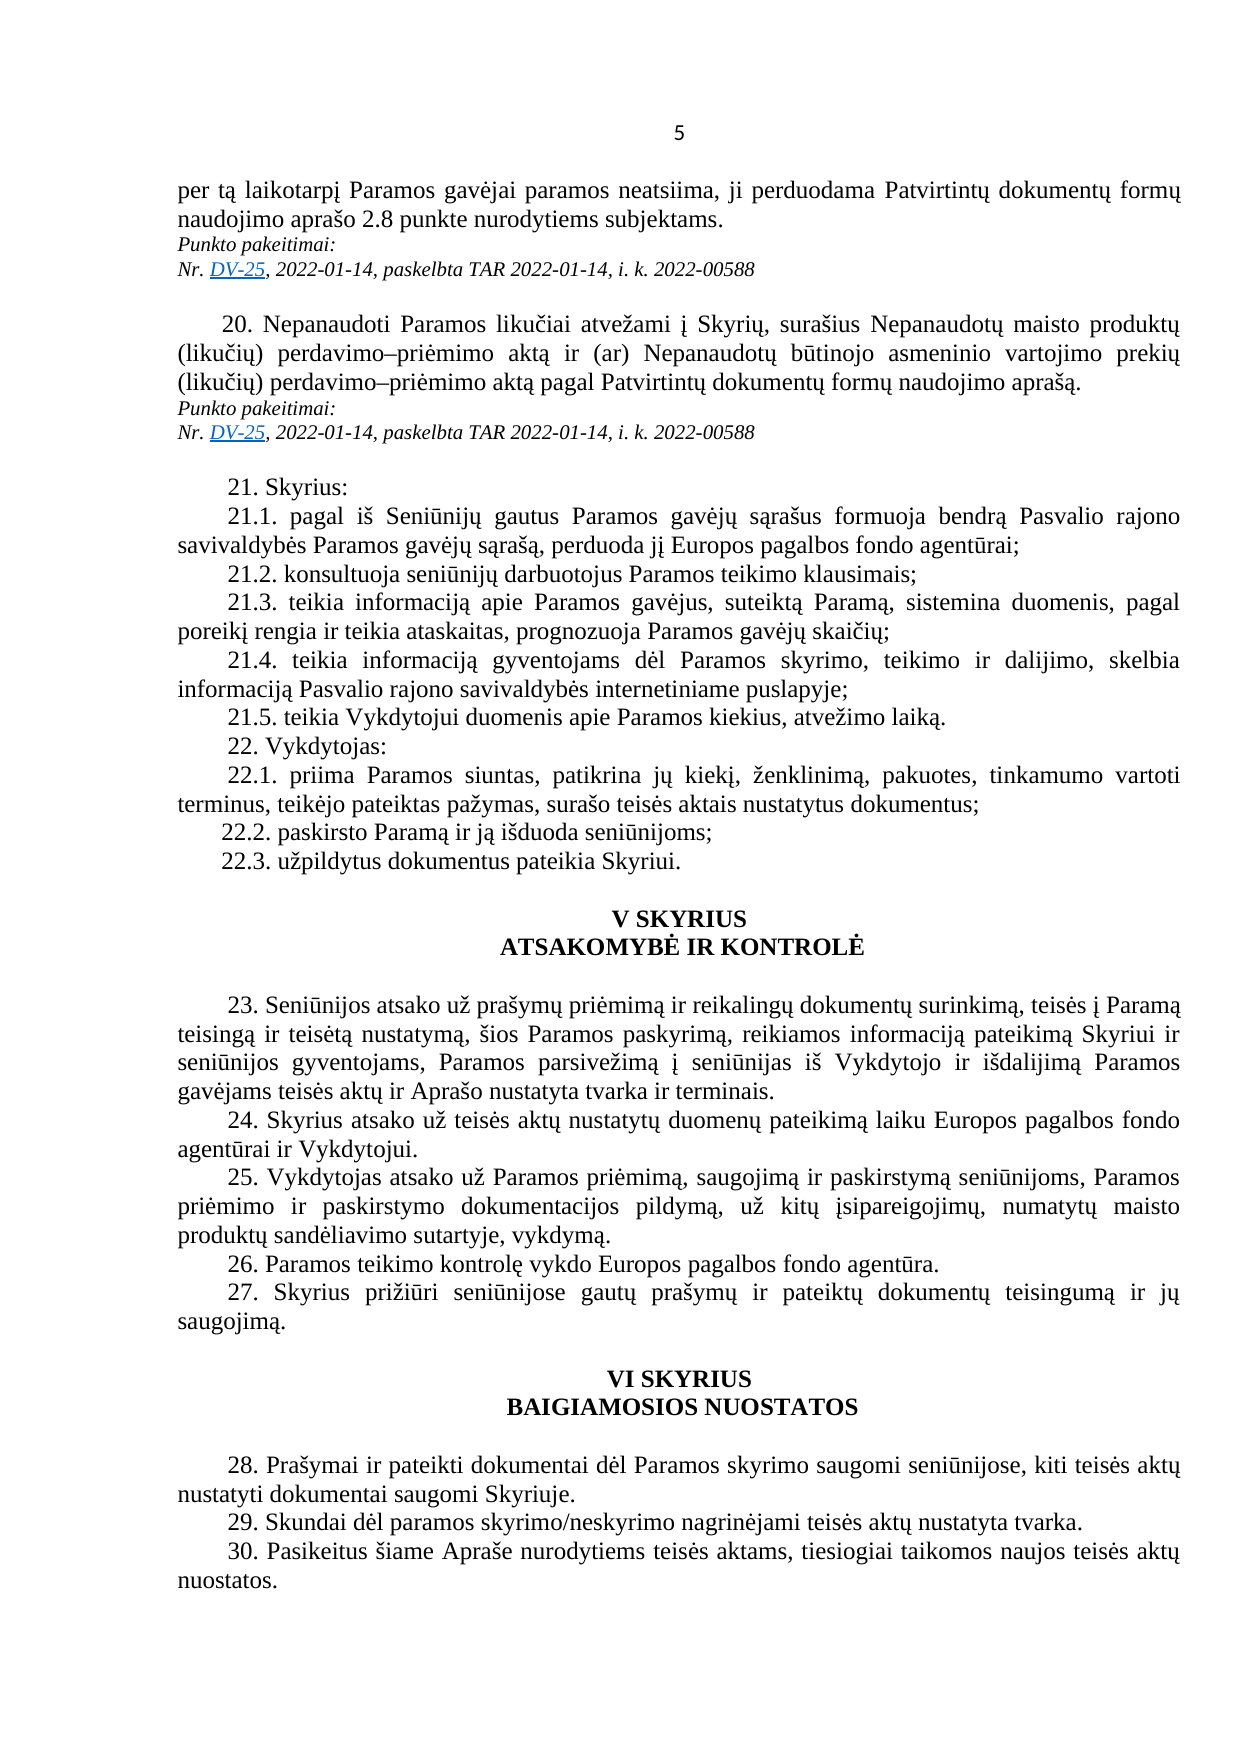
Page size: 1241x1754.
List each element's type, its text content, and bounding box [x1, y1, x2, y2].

text VI SKYRIUS [177, 1364, 1181, 1392]
text 21.4. teikia informaciją gyventojams dėl Paramos skyrimo, teikimo ir dalijimo, skelbia informaciją Pasvalio rajono savivaldybės internetiniame puslapyje; [177, 645, 1181, 702]
text Punkto pakeitimai: [177, 232, 1181, 256]
text 25. Vykdytojas atsako už Paramos priėmimą, saugojimą ir paskirstymą seniūnijoms, Paramos priėmimo ir paskirstymo dokumentacijos pildymą, už kitų įsipareigojimų, numatytų maisto produktų sandėliavimo sutartyje, vykdymą. [177, 1162, 1181, 1249]
text per tą laikotarpį Paramos gavėjai paramos neatsiima, ji perduodama Patvirtintų dokumentų formų naudojimo aprašo 2.8 punkte nurodytiems subjektams. [177, 175, 1181, 232]
text 22.3. užpildytus dokumentus pateikia Skyriui. [177, 846, 1181, 875]
text BAIGIAMOSIOS NUOSTATOS [177, 1392, 1181, 1421]
text 21.3. teikia informaciją apie Paramos gavėjus, suteiktą Paramą, sistemina duomenis, pagal poreikį rengia ir teikia ataskaitas, prognozuoja Paramos gavėjų skaičių; [177, 587, 1181, 645]
text 23. Seniūnijos atsako už prašymų priėmimą ir reikalingų dokumentų surinkimą, teisės į Paramą teisingą ir teisėtą nustatymą, šios Paramos paskyrimą, reikiamos informaciją pateikimą Skyriui ir seniūnijos gyventojams, Paramos parsivežimą į seniūnijas iš Vykdytojo ir išdalijimą Paramos gavėjams teisės aktų ir Aprašo nustatyta tvarka ir terminais. [177, 990, 1181, 1105]
text 22.1. priima Paramos siuntas, patikrina jų kiekį, ženklinimą, pakuotes, tinkamumo vartoti terminus, teikėjo pateiktas pažymas, surašo teisės aktais nustatytus dokumentus; [177, 760, 1181, 817]
text 29. Skundai dėl paramos skyrimo/neskyrimo nagrinėjami teisės aktų nustatyta tvarka. [177, 1507, 1181, 1536]
text 21.2. konsultuoja seniūnijų darbuotojus Paramos teikimo klausimais; [177, 559, 1181, 587]
text Nr. DV-25, 2022-01-14, paskelbta TAR 2022-01-14, i. k. 2022-00588 [177, 419, 1181, 444]
text 22. Vykdytojas: [177, 731, 1181, 760]
text Punkto pakeitimai: [177, 396, 1181, 419]
text 22.2. paskirsto Paramą ir ją išduoda seniūnijoms; [177, 817, 1181, 846]
text 28. Prašymai ir pateikti dokumentai dėl Paramos skyrimo saugomi seniūnijose, kiti teisės aktų nustatyti dokumentai saugomi Skyriuje. [177, 1450, 1181, 1507]
text V SKYRIUS [177, 904, 1181, 932]
text 21.1. pagal iš Seniūnijų gautus Paramos gavėjų sąrašus formuoja bendrą Pasvalio rajono savivaldybės Paramos gavėjų sąrašą, perduoda jį Europos pagalbos fondo agentūrai; [177, 501, 1181, 559]
text ATSAKOMYBĖ IR KONTROLĖ [177, 932, 1181, 961]
text 20. Nepanaudoti Paramos likučiai atvežami į Skyrių, surašius Nepanaudotų maisto produktų (likučių) perdavimo–priėmimo aktą ir (ar) Nepanaudotų būtinojo asmeninio vartojimo prekių (likučių) perdavimo–priėmimo aktą pagal Patvirtintų dokumentų formų naudojimo aprašą. [177, 309, 1181, 396]
text 21. Skyrius: [177, 472, 1181, 501]
text 30. Pasikeitus šiame Apraše nurodytiems teisės aktams, tiesiogiai taikomos naujos teisės aktų nuostatos. [177, 1536, 1181, 1594]
text 24. Skyrius atsako už teisės aktų nustatytų duomenų pateikimą laiku Europos pagalbos fondo agentūrai ir Vykdytojui. [177, 1105, 1181, 1162]
text 27. Skyrius prižiūri seniūnijose gautų prašymų ir pateiktų dokumentų teisingumą ir jų saugojimą. [177, 1277, 1181, 1335]
text 26. Paramos teikimo kontrolę vykdo Europos pagalbos fondo agentūra. [177, 1249, 1181, 1277]
text 21.5. teikia Vykdytojui duomenis apie Paramos kiekius, atvežimo laiką. [177, 702, 1181, 731]
text Nr. DV-25, 2022-01-14, paskelbta TAR 2022-01-14, i. k. 2022-00588 [177, 256, 1181, 281]
